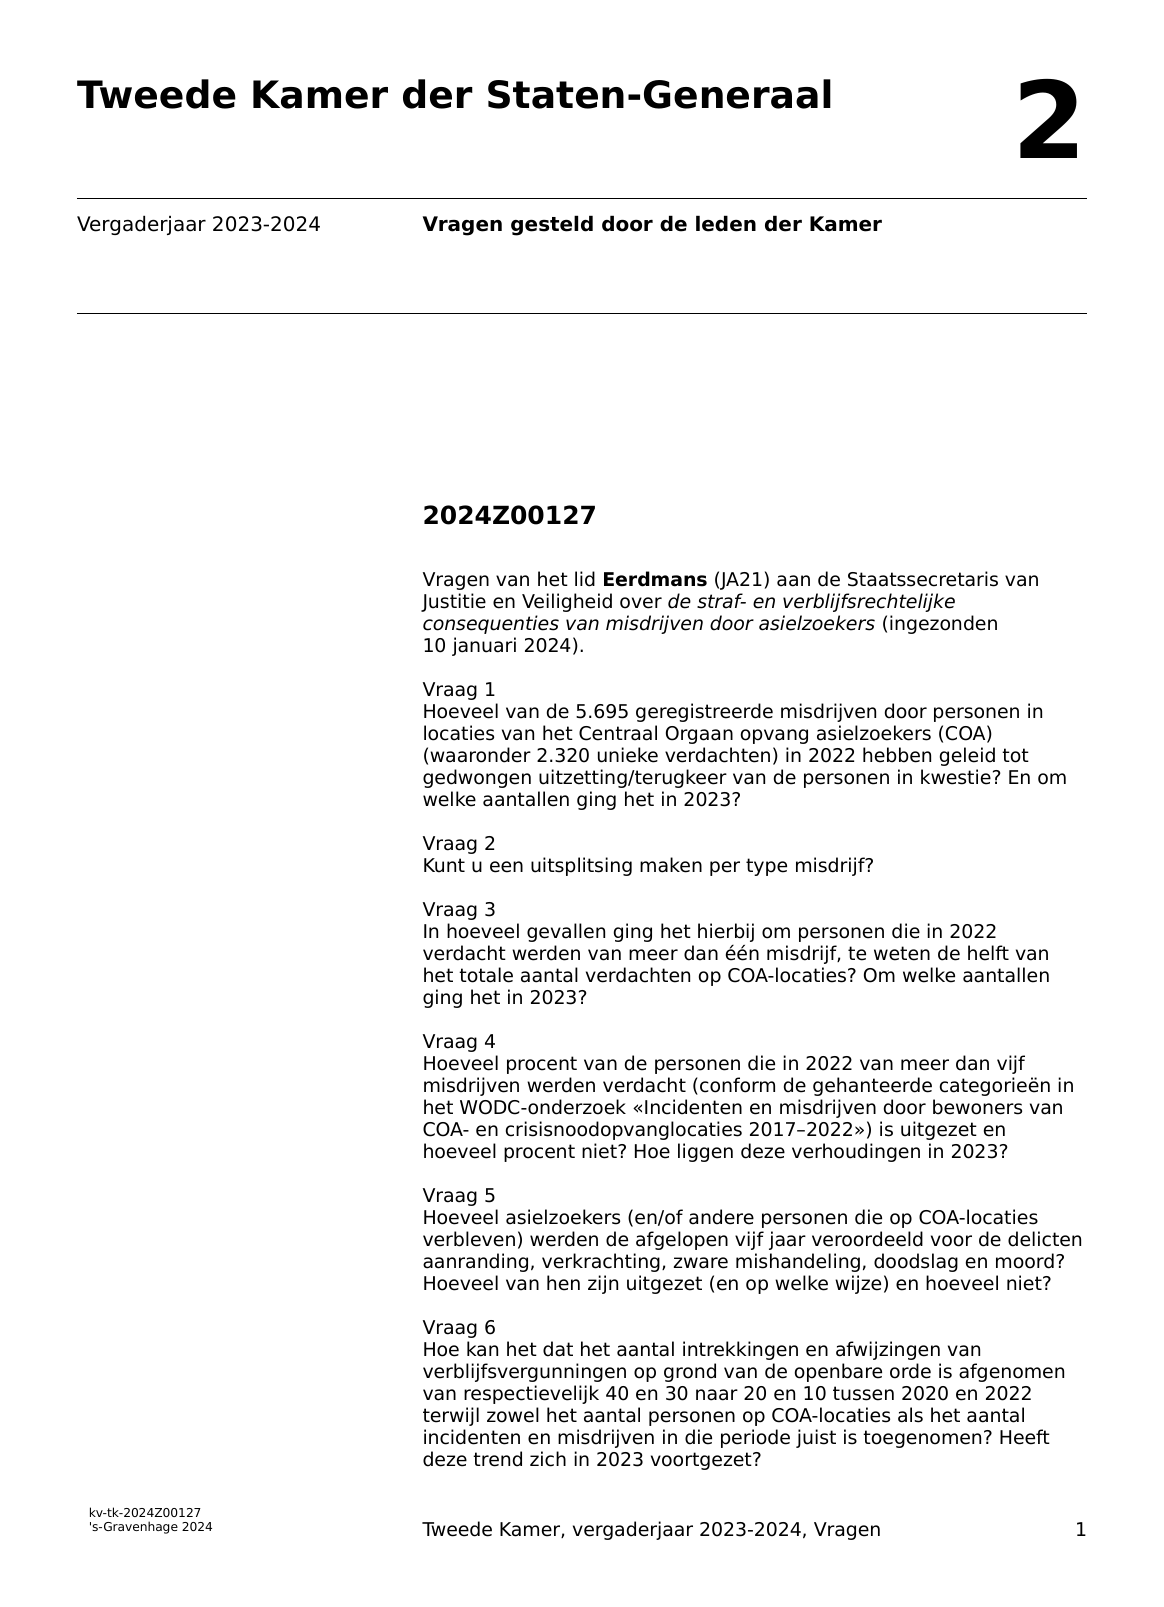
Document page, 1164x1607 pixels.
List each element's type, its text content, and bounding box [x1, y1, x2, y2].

text In hoeveel gevallen ging het hierbij om personen die in 2022 verdacht werden van meer dan één misdrijf, te weten de helft van het totale aantal verdachten op COA-locaties? Om welke aantallen ging het in 2023? [422, 921, 1087, 1009]
text Vraag 4 [422, 1031, 1087, 1053]
text Hoe kan het dat het aantal intrekkingen en afwijzingen van verblijfsvergunningen op grond van de openbare orde is afgenomen van respectievelijk 40 en 30 naar 20 en 10 tussen 2020 en 2022 terwijl zowel het aantal personen op COA-locaties als het aantal incidenten en misdrijven in die periode juist is toegenomen? Heeft deze trend zich in 2023 voortgezet? [422, 1339, 1087, 1471]
table_cell Vergaderjaar 2023-2024 [77, 199, 422, 313]
text Vraag 6 [422, 1317, 1087, 1339]
text Hoeveel procent van de personen die in 2022 van meer dan vijf misdrijven werden verdacht (conform de gehanteerde categorieën in het WODC-onderzoek «Incidenten en misdrijven door bewoners van COA- en crisisnoodopvanglocaties 2017–2022») is uitgezet en hoeveel procent niet? Hoe liggen deze verhoudingen in 2023? [422, 1053, 1087, 1163]
text 2024Z00127 [422, 501, 1087, 531]
table_header Tweede Kamer der Staten-Generaal [77, 59, 886, 198]
text Kunt u een uitsplitsing maken per type misdrijf? [422, 855, 1087, 877]
text Vragen van het lid Eerdmans (JA21) aan de Staatssecretaris van Justitie en Veiligheid over de straf- en verblijfsrechtelijke consequenties van misdrijven door asielzoekers (ingezonden 10 januari 2024). [422, 569, 1087, 657]
text Vraag 5 [422, 1185, 1087, 1207]
text Hoeveel van de 5.695 geregistreerde misdrijven door personen in locaties van het Centraal Orgaan opvang asielzoekers (COA) (waaronder 2.320 unieke verdachten) in 2022 hebben geleid tot gedwongen uitzetting/terugkeer van de personen in kwestie? En om welke aantallen ging het in 2023? [422, 701, 1087, 811]
text kv-tk-2024Z00127 [88, 1506, 323, 1520]
text Vraag 3 [422, 899, 1087, 921]
text 's-Gravenhage 2024 [88, 1520, 323, 1534]
text Hoeveel asielzoekers (en/of andere personen die op COA-locaties verbleven) werden de afgelopen vijf jaar veroordeeld voor de delicten aanranding, verkrachting, zware mishandeling, doodslag en moord? Hoeveel van hen zijn uitgezet (en op welke wijze) en hoeveel niet? [422, 1207, 1087, 1295]
table_header 2 [886, 59, 1087, 198]
table_cell Vragen gesteld door de leden der Kamer [422, 199, 1087, 313]
text Vraag 1 [422, 679, 1087, 701]
text Vraag 2 [422, 833, 1087, 855]
